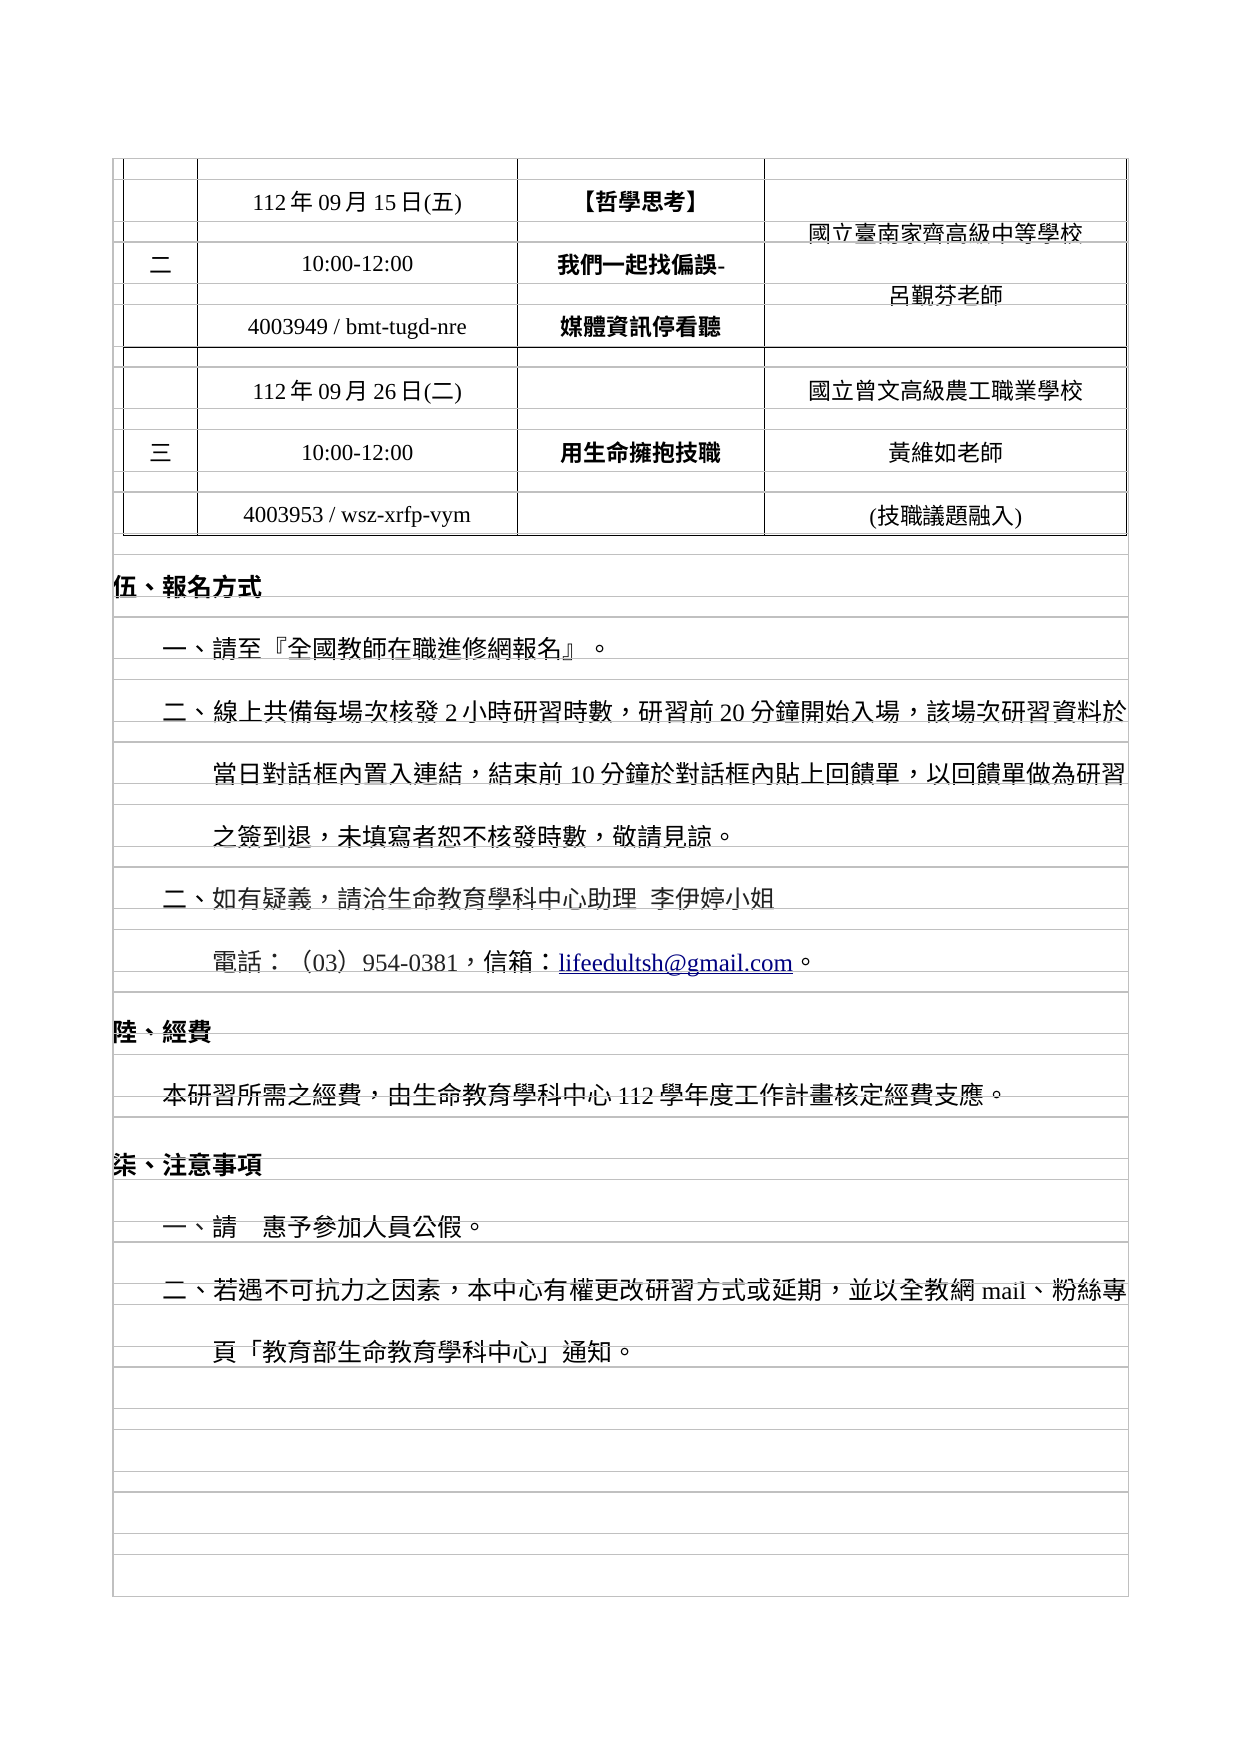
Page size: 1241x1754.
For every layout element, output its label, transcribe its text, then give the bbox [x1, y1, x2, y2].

table_cell [518, 368, 764, 408]
table_cell [198, 284, 517, 304]
table_cell [198, 472, 517, 491]
text 陸、經費 [114, 1034, 1128, 1052]
table_cell [518, 159, 764, 179]
table_cell [124, 409, 197, 429]
text 電話：（03）954-0381，信箱：lifeedultsh@gmail.com。 [162, 972, 1128, 981]
text 一、請 惠予參加人員公假。 [162, 1222, 1128, 1241]
text 二、如有疑義，請洽生命教育學科中心助理 李伊婷小姐 [162, 856, 1128, 866]
table_cell [124, 472, 197, 491]
table_cell 國立臺南家齊高級中等學校 呂覲芬老師 [765, 243, 1126, 283]
table_cell 國立臺南家齊高級中等學校 呂覲芬老師 [765, 180, 1126, 221]
text 二、線上共備每場次核發2小時研習時數，研習前20分鐘開始入場，該場次研習資料於當日對話框內置入連結，結束前10分鐘於對話框內貼上回饋單，以回饋單做為研習之簽到退，未填寫者恕不核發時數，敬請見諒。 [162, 743, 1128, 783]
text 一、請至『全國教師在職進修網報名』。 [162, 659, 1128, 669]
text [114, 1180, 1128, 1184]
text 二、線上共備每場次核發2小時研習時數，研習前20分鐘開始入場，該場次研習資料於當日對話框內置入連結，結束前10分鐘於對話框內貼上回饋單，以回饋單做為研習之簽到退，未填寫者恕不核發時數，敬請見諒。 [162, 680, 1128, 721]
table_cell [198, 348, 517, 366]
text [114, 1122, 1128, 1158]
table_cell [124, 222, 197, 241]
text 二、線上共備每場次核發2小時研習時數，研習前20分鐘開始入場，該場次研習資料於當日對話框內置入連結，結束前10分鐘於對話框內貼上回饋單，以回饋單做為研習之簽到退，未填寫者恕不核發時數，敬請見諒。 [162, 784, 1128, 804]
table_cell (技職議題融入) [765, 493, 1126, 533]
text 柒、注意事項 [114, 1159, 1128, 1179]
text [162, 1243, 1128, 1247]
table_cell [518, 284, 764, 304]
table_cell 媒體資訊停看聽 [518, 305, 764, 346]
text 伍、報名方式 [114, 555, 1128, 596]
table_cell [518, 222, 764, 241]
table_cell [198, 159, 517, 179]
text 二、線上共備每場次核發2小時研習時數，研習前20分鐘開始入場，該場次研習資料於當日對話框內置入連結，結束前10分鐘於對話框內貼上回饋單，以回饋單做為研習之簽到退，未填寫者恕不核發時數，敬請見諒。 [162, 669, 1128, 679]
table_cell 4003953 / wsz-xrfp-vym [198, 493, 517, 533]
table_cell [124, 305, 197, 346]
table_cell 黃維如老師 [765, 430, 1126, 471]
text [162, 1368, 1128, 1372]
text 二、線上共備每場次核發2小時研習時數，研習前20分鐘開始入場，該場次研習資料於當日對話框內置入連結，結束前10分鐘於對話框內貼上回饋單，以回饋單做為研習之簽到退，未填寫者恕不核發時數，敬請見諒。 [162, 722, 1128, 741]
table_cell 【哲學思考】 [518, 180, 764, 221]
table_cell [518, 348, 764, 366]
text [162, 1247, 1128, 1283]
table_cell 國立臺南家齊高級中等學校 呂覲芬老師 [765, 284, 1126, 304]
table_cell 國立臺南家齊高級中等學校 呂覲芬老師 [765, 159, 1126, 179]
text 陸、經費 [114, 993, 1128, 1033]
text 二、線上共備每場次核發2小時研習時數，研習前20分鐘開始入場，該場次研習資料於當日對話框內置入連結，結束前10分鐘於對話框內貼上回饋單，以回饋單做為研習之簽到退，未填寫者恕不核發時數，敬請見諒。 [162, 805, 1128, 846]
text 伍、報名方式 [114, 597, 1128, 606]
text 二、線上共備每場次核發2小時研習時數，研習前20分鐘開始入場，該場次研習資料於當日對話框內置入連結，結束前10分鐘於對話框內貼上回饋單，以回饋單做為研習之簽到退，未填寫者恕不核發時數，敬請見諒。 [162, 847, 1128, 856]
text [162, 1305, 1128, 1346]
text 二、如有疑義，請洽生命教育學科中心助理 李伊婷小姐 [162, 868, 1128, 908]
table_cell 用生命擁抱技職 [518, 430, 764, 471]
table_cell [765, 409, 1126, 429]
table_cell 10:00-12:00 [198, 243, 517, 283]
table_cell 國立曾文高級農工職業學校 [765, 368, 1126, 408]
table_cell [124, 180, 197, 221]
table_cell 國立臺南家齊高級中等學校 呂覲芬老師 [765, 305, 1126, 346]
text 電話：（03）954-0381，信箱：lifeedultsh@gmail.com。 [162, 919, 1128, 929]
table_cell [518, 493, 764, 533]
table_cell [518, 409, 764, 429]
table_cell 國立臺南家齊高級中等學校 呂覲芬老師 [765, 222, 1126, 241]
text 伍、報名方式 [114, 544, 1128, 554]
table_cell [518, 472, 764, 491]
text 一、請至『全國教師在職進修網報名』。 [162, 618, 1128, 658]
table_cell 三 [124, 430, 197, 471]
table_cell [765, 348, 1126, 366]
text 二、如有疑義，請洽生命教育學科中心助理 李伊婷小姐 [162, 909, 1128, 919]
table_cell 我們一起找偏誤- [518, 243, 764, 283]
table_cell [765, 472, 1126, 491]
text 電話：（03）954-0381，信箱：lifeedultsh@gmail.com。 [162, 930, 1128, 971]
table_cell 4003949 / bmt-tugd-nre [198, 305, 517, 346]
table_cell [124, 368, 197, 408]
table_cell [198, 409, 517, 429]
table_cell [124, 159, 197, 179]
text 本研習所需之經費，由生命教育學科中心112學年度工作計畫核定經費支應。 [162, 1097, 1128, 1114]
table_cell 112年09月26日(二) [198, 368, 517, 408]
text 頁「教育部生命教育學科中心」通知。 [162, 1347, 1128, 1366]
table_cell [124, 493, 197, 533]
table_cell [198, 222, 517, 241]
table_cell 112年09月15日(五) [198, 180, 517, 221]
text [162, 1184, 1128, 1221]
text 二、若遇不可抗力之因素，本中心有權更改研習方式或延期，並以全教網mail、粉絲專 [162, 1284, 1128, 1304]
table_cell 二 [124, 243, 197, 283]
text 一、請至『全國教師在職進修網報名』。 [162, 606, 1128, 616]
table_cell 10:00-12:00 [198, 430, 517, 471]
table_cell [124, 348, 197, 366]
table_cell [124, 284, 197, 304]
text 本研習所需之經費，由生命教育學科中心112學年度工作計畫核定經費支應。 [162, 1055, 1128, 1096]
